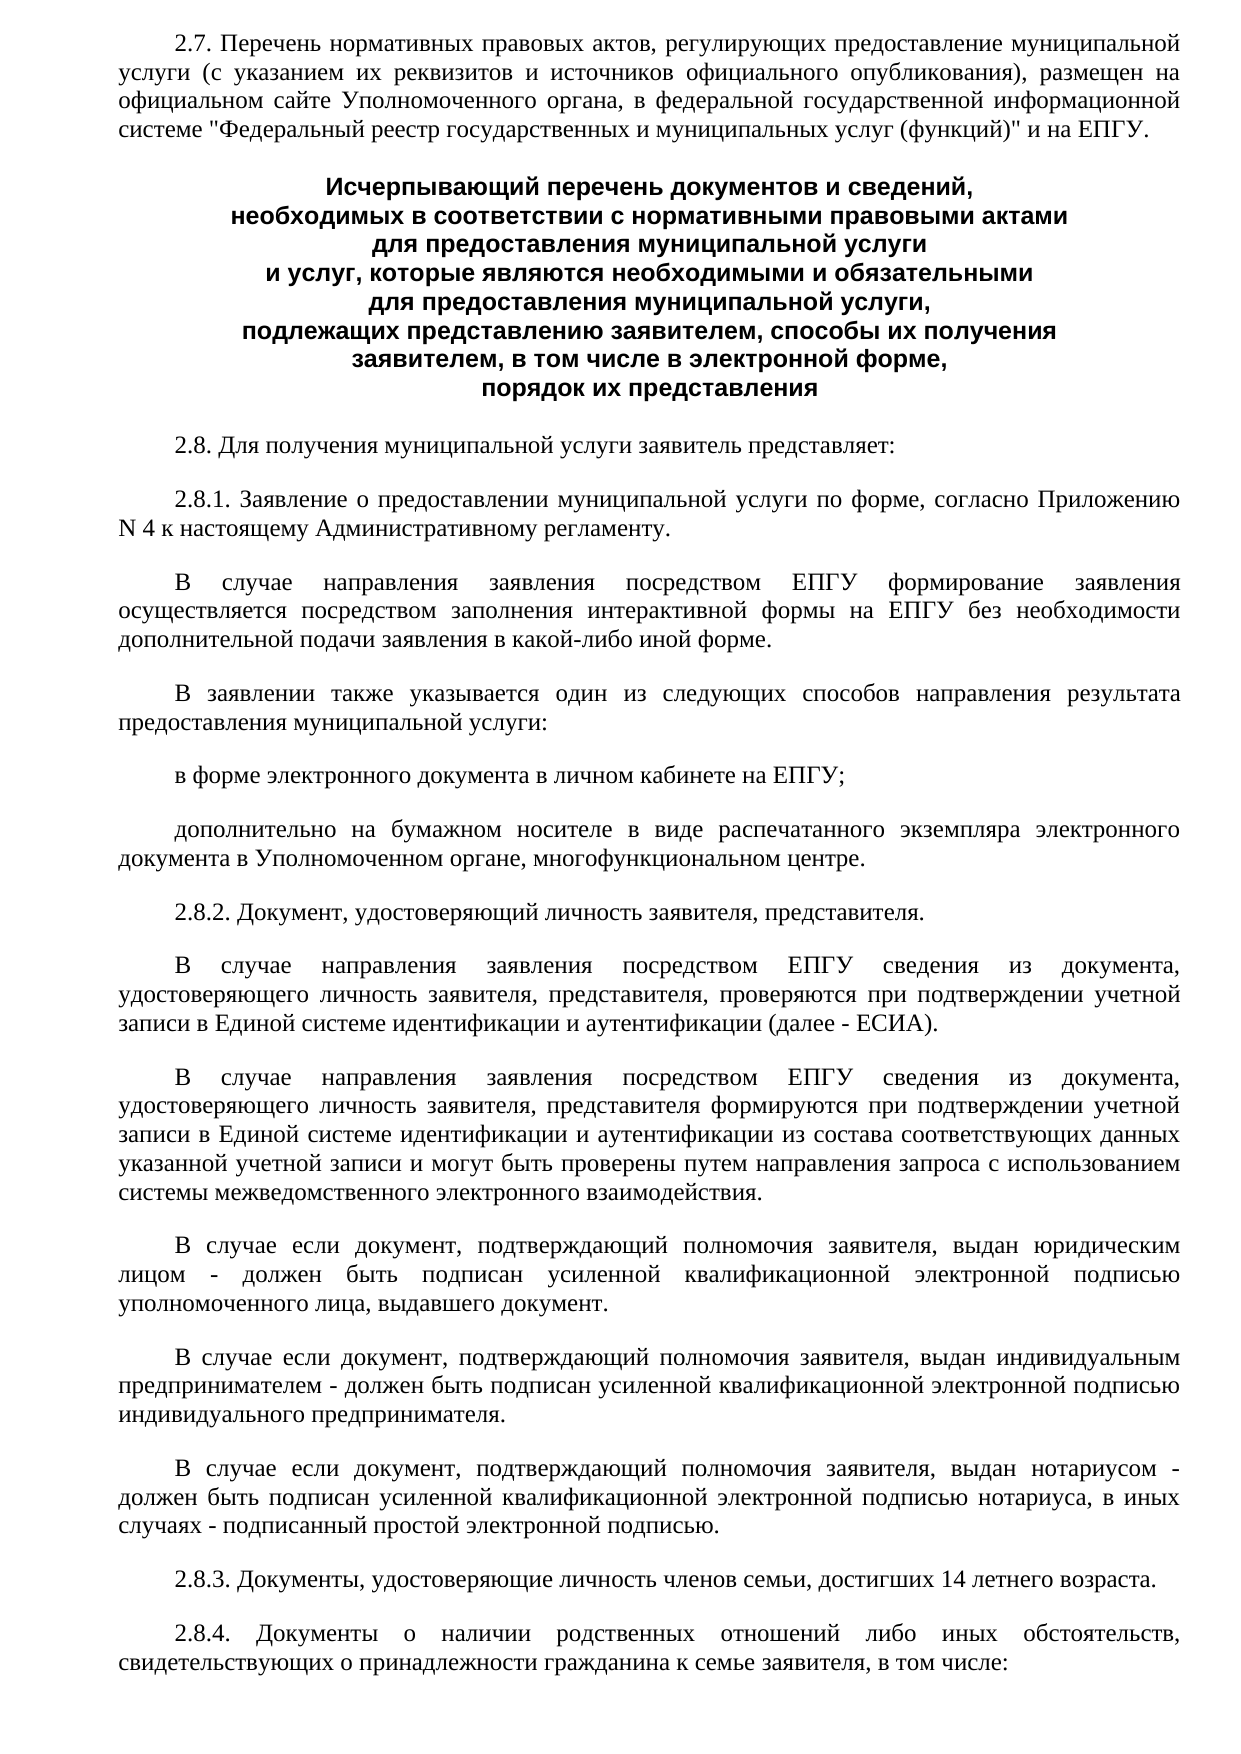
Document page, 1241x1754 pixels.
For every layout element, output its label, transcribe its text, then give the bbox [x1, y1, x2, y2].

title подлежащих представлению заявителем, способы их получения [118, 316, 1181, 344]
text 2.8.4. Документы о наличии родственных отношений либо иных обстоятельств, свидетельствующих о принадлежности гражданина к семье заявителя, в том числе: [118, 1618, 1181, 1676]
title Исчерпывающий перечень документов и сведений, [118, 172, 1181, 201]
title и услуг, которые являются необходимыми и обязательными [118, 258, 1181, 287]
text 2.8.1. Заявление о предоставлении муниципальной услуги по форме, согласно Приложению N 4 к настоящему Административному регламенту. [118, 484, 1181, 542]
text В случае направления заявления посредством ЕПГУ формирование заявления осуществляется посредством заполнения интерактивной формы на ЕПГУ без необходимости дополнительной подачи заявления в какой-либо иной форме. [118, 567, 1181, 653]
title заявителем, в том числе в электронной форме, [118, 344, 1181, 373]
text 2.8.3. Документы, удостоверяющие личность членов семьи, достигших 14 летнего возраста. [118, 1564, 1181, 1593]
text дополнительно на бумажном носителе в виде распечатанного экземпляра электронного документа в Уполномоченном органе, многофункциональном центре. [118, 814, 1181, 872]
text В случае если документ, подтверждающий полномочия заявителя, выдан индивидуальным предпринимателем - должен быть подписан усиленной квалификационной электронной подписью индивидуального предпринимателя. [118, 1342, 1181, 1428]
text В случае направления заявления посредством ЕПГУ сведения из документа, удостоверяющего личность заявителя, представителя формируются при подтверждении учетной записи в Единой системе идентификации и аутентификации из состава соответствующих данных указанной учетной записи и могут быть проверены путем направления запроса с использованием системы межведомственного электронного взаимодействия. [118, 1062, 1181, 1206]
title необходимых в соответствии с нормативными правовыми актами [118, 201, 1181, 229]
text В случае если документ, подтверждающий полномочия заявителя, выдан юридическим лицом - должен быть подписан усиленной квалификационной электронной подписью уполномоченного лица, выдавшего документ. [118, 1231, 1181, 1317]
text 2.8.2. Документ, удостоверяющий личность заявителя, представителя. [118, 897, 1181, 926]
text В случае если документ, подтверждающий полномочия заявителя, выдан нотариусом - должен быть подписан усиленной квалификационной электронной подписью нотариуса, в иных случаях - подписанный простой электронной подписью. [118, 1453, 1181, 1539]
text 2.8. Для получения муниципальной услуги заявитель представляет: [118, 431, 1181, 459]
title для предоставления муниципальной услуги, [118, 287, 1181, 316]
text в форме электронного документа в личном кабинете на ЕПГУ; [118, 761, 1181, 789]
text В заявлении также указывается один из следующих способов направления результата предоставления муниципальной услуги: [118, 678, 1181, 736]
text 2.7. Перечень нормативных правовых актов, регулирующих предоставление муниципальной услуги (с указанием их реквизитов и источников официального опубликования), размещен на официальном сайте Уполномоченного органа, в федеральной государственной информационной системе "Федеральный реестр государственных и муниципальных услуг (функций)" и на ЕПГУ. [118, 28, 1181, 143]
title порядок их представления [118, 373, 1181, 402]
text В случае направления заявления посредством ЕПГУ сведения из документа, удостоверяющего личность заявителя, представителя, проверяются при подтверждении учетной записи в Единой системе идентификации и аутентификации (далее - ЕСИА). [118, 951, 1181, 1037]
title для предоставления муниципальной услуги [118, 229, 1181, 258]
